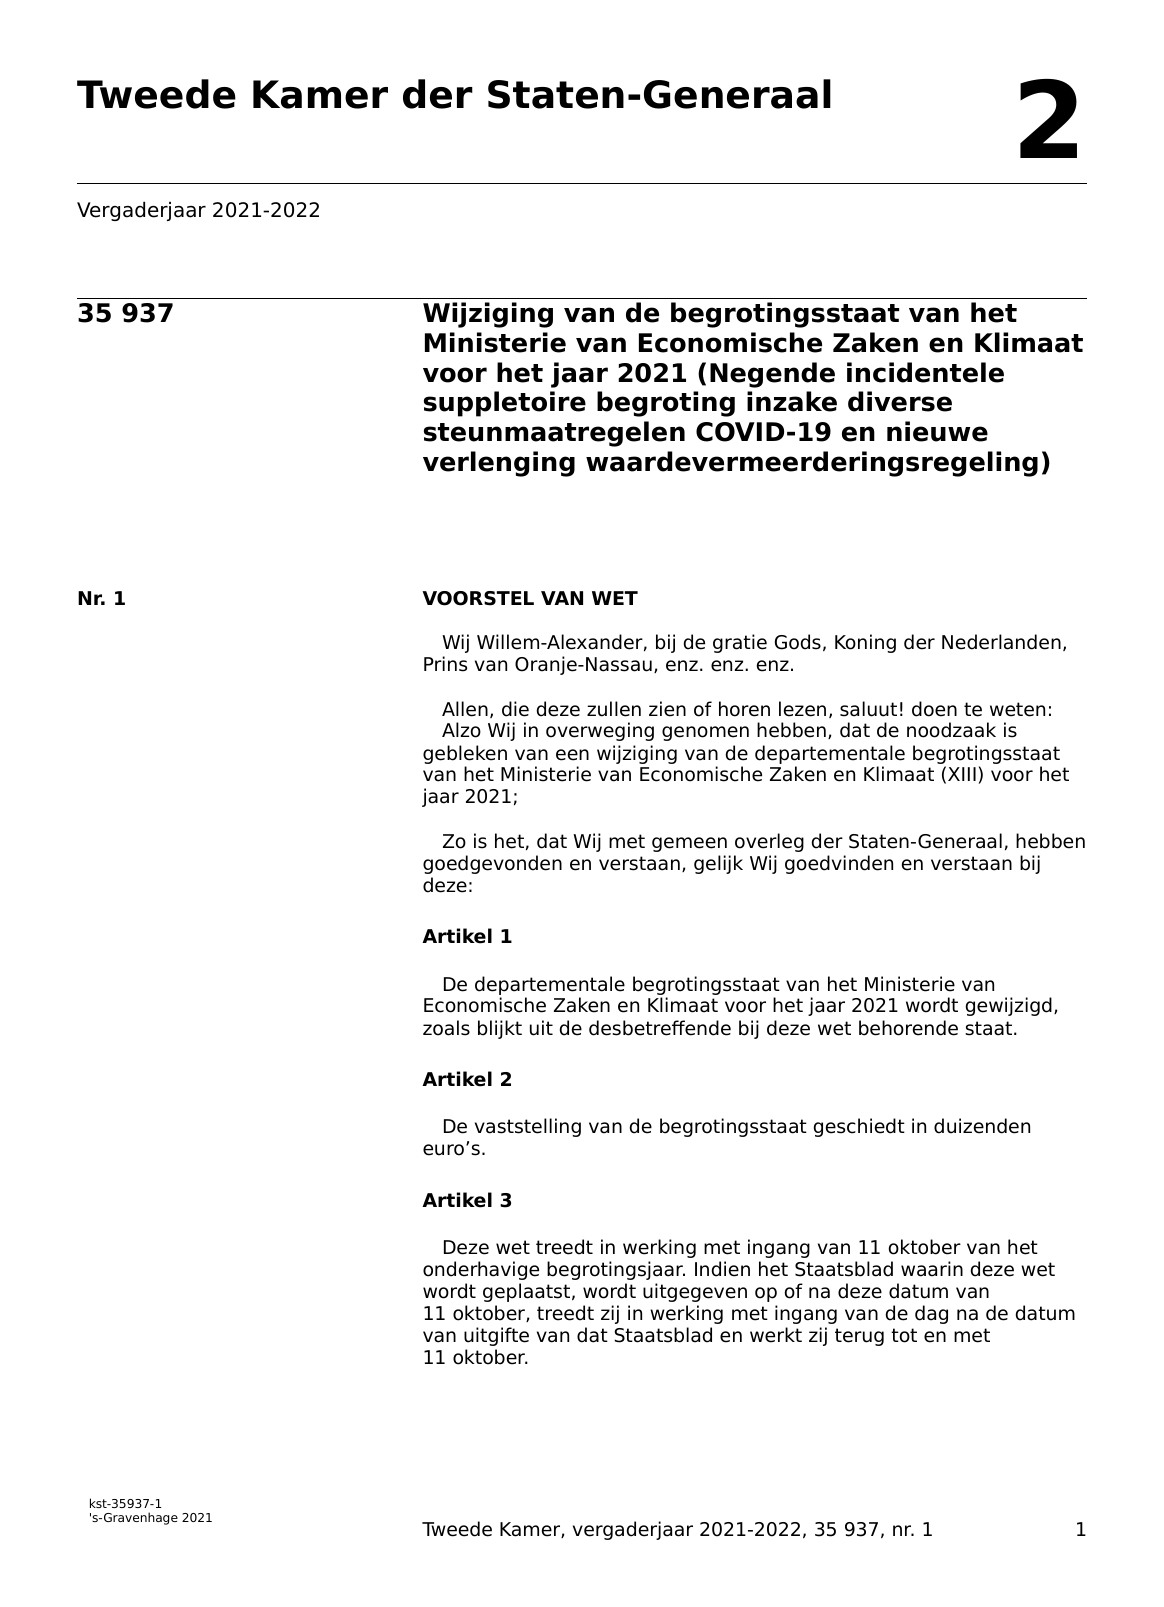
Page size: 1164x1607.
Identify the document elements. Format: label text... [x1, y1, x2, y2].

text De departementale begrotingsstaat van het Ministerie van Economische Zaken en Klimaat voor het jaar 2021 wordt gewijzigd, zoals blijkt uit de desbetreffende bij deze wet behorende staat. [422, 973, 1087, 1039]
subtitle Artikel 3 [422, 1190, 1087, 1212]
text Wij Willem-Alexander, bij de gratie Gods, Koning der Nederlanden, Prins van Oranje-Nassau, enz. enz. enz. [422, 632, 1087, 676]
subtitle Artikel 1 [422, 926, 1087, 948]
text Deze wet treedt in werking met ingang van 11 oktober van het onderhavige begrotingsjaar. Indien het Staatsblad waarin deze wet wordt geplaatst, wordt uitgegeven op of na deze datum van 11 oktober, treedt zij in werking met ingang van de dag na de datum van uitgifte van dat Staatsblad en werkt zij terug tot en met 11 oktober. [422, 1237, 1087, 1369]
table_header Tweede Kamer der Staten-Generaal [77, 59, 886, 183]
subtitle Artikel 2 [422, 1069, 1087, 1091]
table_header 2 [886, 59, 1087, 183]
table_cell Vergaderjaar 2021-2022 [77, 184, 1087, 298]
text De vaststelling van de begrotingsstaat geschiedt in duizenden euro’s. [422, 1116, 1087, 1160]
text Alzo Wij in overweging genomen hebben, dat de noodzaak is gebleken van een wijziging van de departementale begrotingsstaat van het Ministerie van Economische Zaken en Klimaat (XIII) voor het jaar 2021; [422, 720, 1087, 808]
text 's-Gravenhage 2021 [88, 1511, 323, 1525]
text Zo is het, dat Wij met gemeen overleg der Staten-Generaal, hebben goedgevonden en verstaan, gelijk Wij goedvinden en verstaan bij deze: [422, 831, 1087, 896]
text kst-35937-1 [88, 1497, 323, 1511]
subtitle 35 937 Wijziging van de begrotingsstaat van het Ministerie van Economische Zaken en Klimaat voor het jaar 2021 (Negende incidentele suppletoire begroting inzake diverse steunmaatregelen COVID-19 en nieuwe verlenging waardevermeerderingsregeling) [77, 299, 1087, 477]
text Allen, die deze zullen zien of horen lezen, saluut! doen te weten: [422, 698, 1087, 720]
subtitle Nr. 1 VOORSTEL VAN WET [77, 588, 1087, 610]
